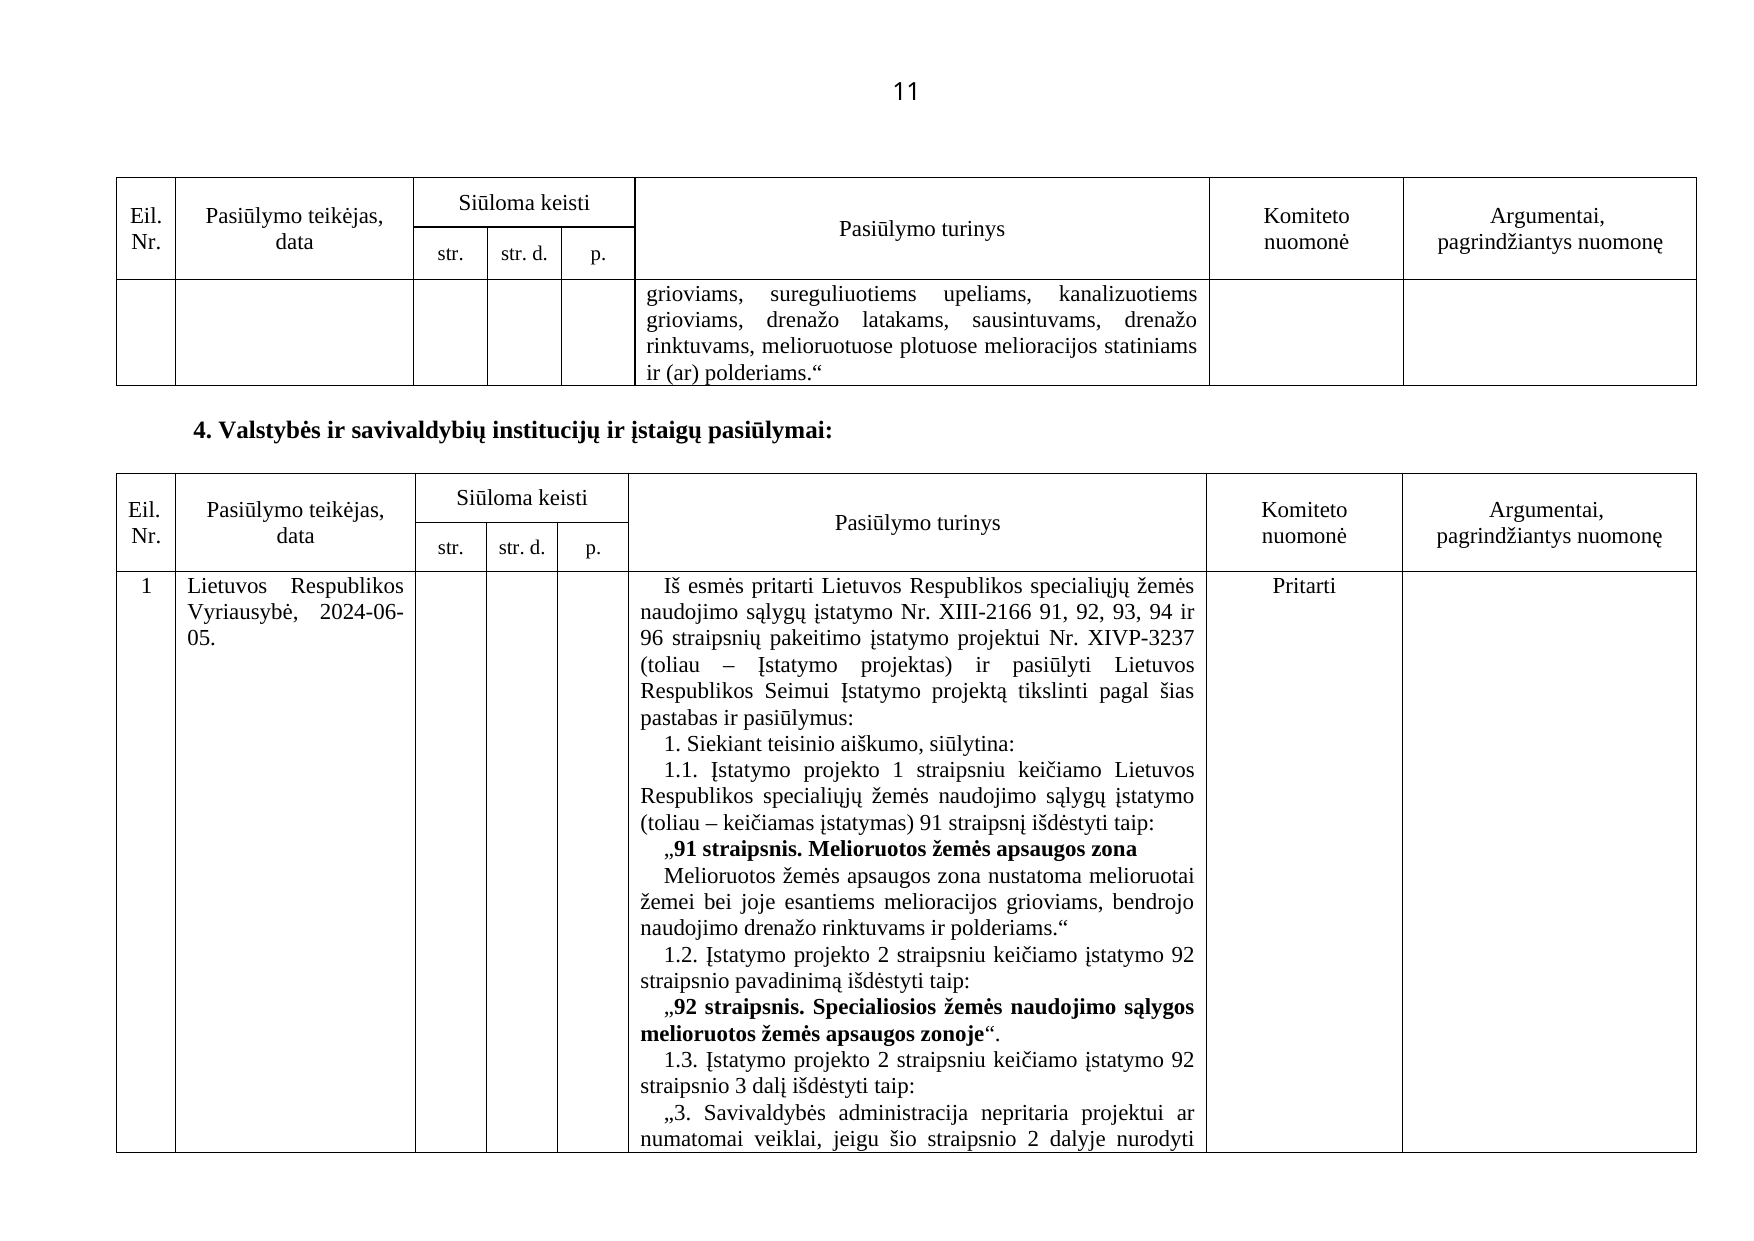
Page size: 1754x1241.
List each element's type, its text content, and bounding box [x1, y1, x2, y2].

table_header Eil. Nr. [117, 474, 175, 571]
table_cell [558, 572, 628, 1152]
table_cell [176, 280, 413, 385]
table_header Eil. Nr. [117, 178, 175, 279]
table_cell p. [562, 228, 634, 279]
table_cell [562, 280, 634, 385]
table_cell str. [414, 228, 487, 279]
table_cell [117, 280, 175, 385]
table_cell str. [416, 523, 486, 571]
table_cell 1 [117, 572, 175, 1152]
table_header Komiteto nuomonė [1207, 474, 1402, 571]
table_header Komiteto nuomonė [1210, 178, 1403, 279]
table_cell [1210, 280, 1403, 385]
table_cell [1403, 572, 1696, 1152]
table_header Siūloma keisti [416, 474, 628, 522]
table_cell grioviams, sureguliuotiems upeliams, kanalizuotiems grioviams, drenažo latakams, sausintuvams, drenažo rinktuvams, melioruotuose plotuose melioracijos statiniams ir (ar) polderiams.“ [636, 280, 1209, 385]
table_header Argumentai, pagrindžiantys nuomonę [1404, 178, 1696, 279]
table_header Siūloma keisti [414, 178, 634, 226]
table_header Pasiūlymo teikėjas, data [176, 474, 415, 571]
table_cell str. d. [488, 228, 561, 279]
table_cell [416, 572, 486, 1152]
table_cell Iš esmės pritarti Lietuvos Respublikos specialiųjų žemės naudojimo sąlygų įstatymo Nr. XIII-2166 91, 92, 93, 94 ir 96 straipsnių pakeitimo įstatymo projektui Nr. XIVP-3237 (toliau – Įstatymo projektas) ir pasiūlyti Lietuvos Respublikos Seimui Įstatymo projektą tikslinti pagal šias pastabas ir pasiūlymus: 1. Siekiant teisinio aiškumo, siūlytina: 1.1. Įstatymo projekto 1 straipsniu keičiamo Lietuvos Respublikos specialiųjų žemės naudojimo sąlygų įstatymo (toliau – keičiamas įstatymas) 91 straipsnį išdėstyti taip: „91 straipsnis. Melioruotos žemės apsaugos zona Melioruotos žemės apsaugos zona nustatoma melioruotai žemei bei joje esantiems melioracijos grioviams, bendrojo naudojimo drenažo rinktuvams ir polderiams.“ 1.2. Įstatymo projekto 2 straipsniu keičiamo įstatymo 92 straipsnio pavadinimą išdėstyti taip: „92 straipsnis. Specialiosios žemės naudojimo sąlygos melioruotos žemės apsaugos zonoje“. 1.3. Įstatymo projekto 2 straipsniu keičiamo įstatymo 92 straipsnio 3 dalį išdėstyti taip: „3. Savivaldybės administracija nepritaria projektui ar numatomai veiklai, jeigu šio straipsnio 2 dalyje nurodyti [629, 572, 1206, 1152]
subtitle 4. Valstybės ir savivaldybių institucijų ir įstaigų pasiūlymai: [118, 415, 1695, 444]
table_cell [1404, 280, 1696, 385]
table_cell str. d. [487, 523, 557, 571]
table_cell p. [558, 523, 628, 571]
table_header Argumentai, pagrindžiantys nuomonę [1403, 474, 1696, 571]
table_header Pasiūlymo turinys [629, 474, 1206, 571]
table_cell [488, 280, 561, 385]
table_cell [487, 572, 557, 1152]
table_header Pasiūlymo turinys [636, 178, 1209, 279]
table_cell [414, 280, 487, 385]
table_header Pasiūlymo teikėjas, data [176, 178, 413, 279]
table_cell Pritarti [1207, 572, 1402, 1152]
table_cell Lietuvos Respublikos Vyriausybė, 2024-06-05. [176, 572, 415, 1152]
